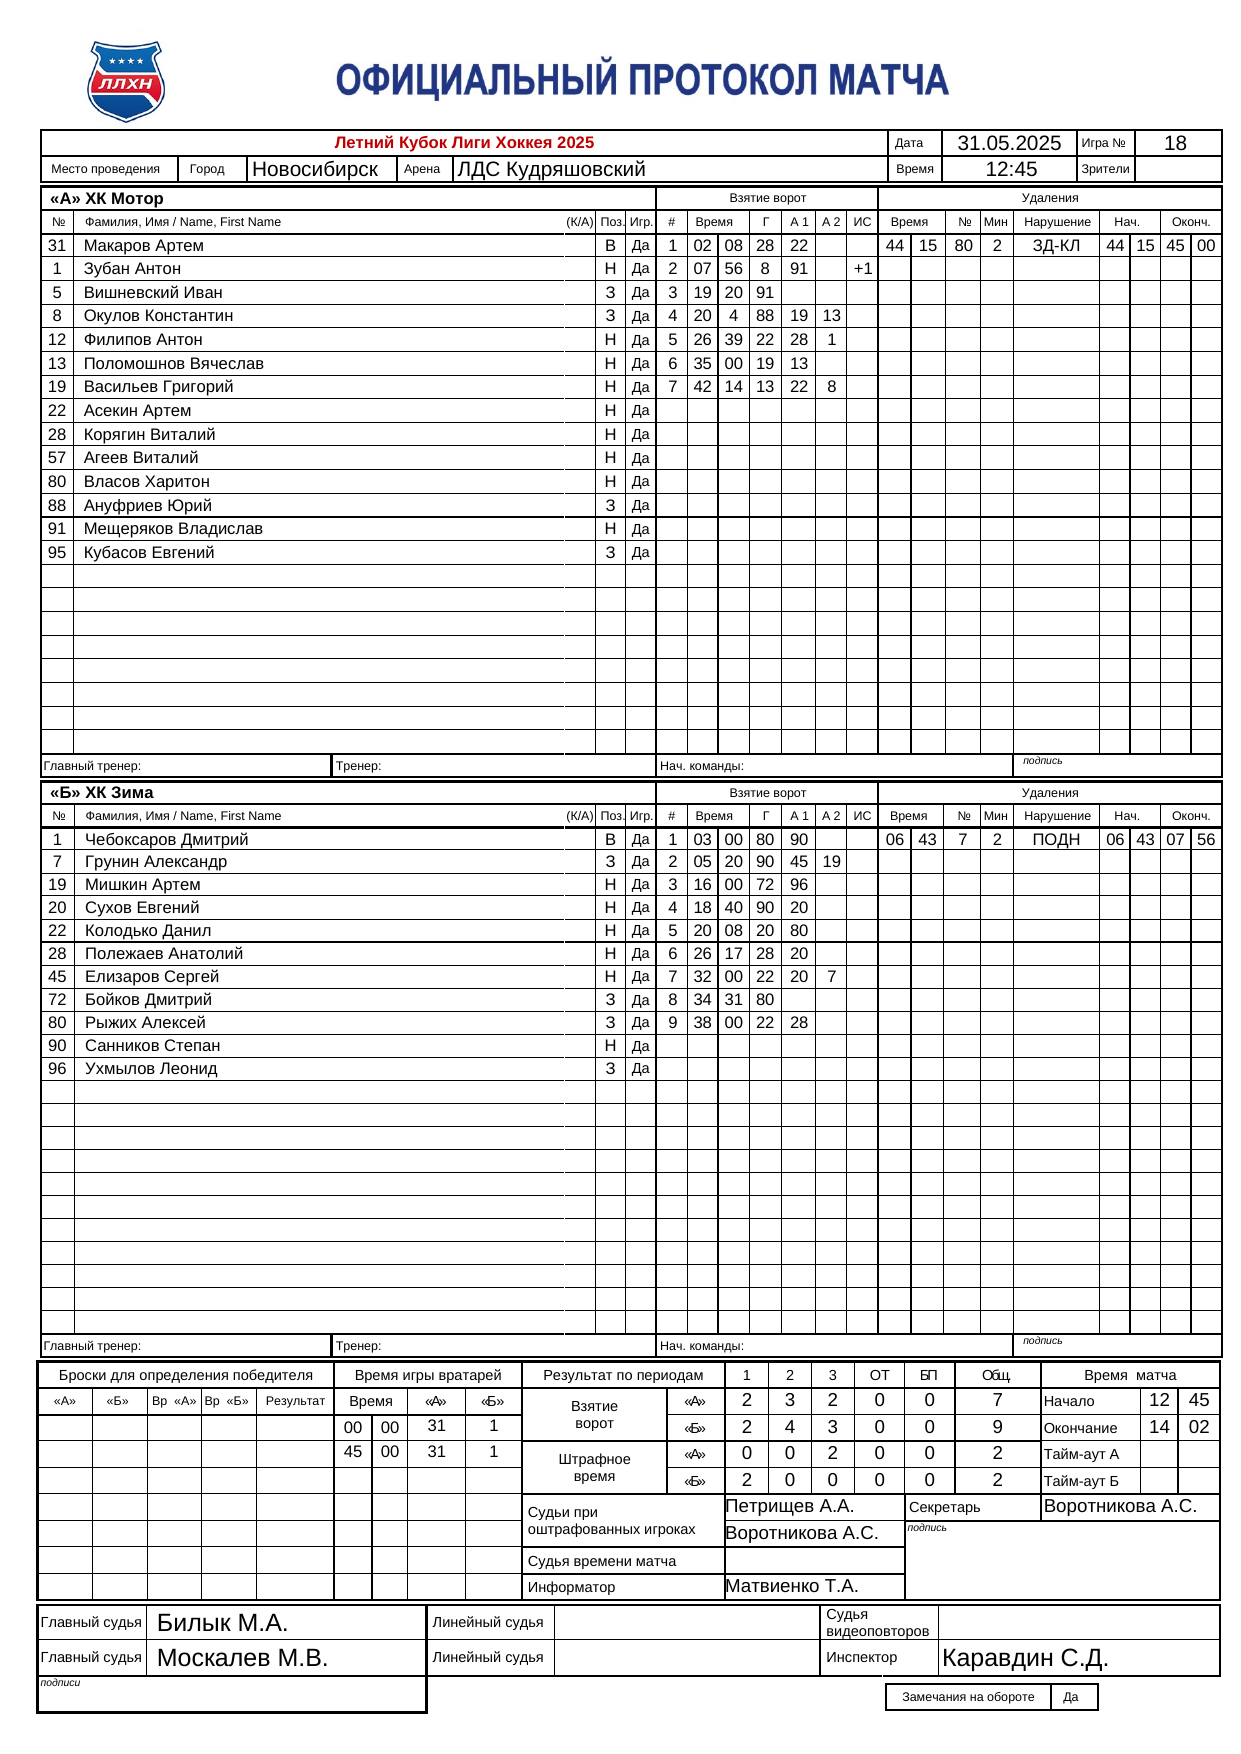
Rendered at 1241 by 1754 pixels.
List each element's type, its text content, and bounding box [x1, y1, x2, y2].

table_cell Главный тренер: [42, 755, 330, 776]
table_cell № [946, 211, 980, 233]
table_cell [688, 518, 717, 540]
table_cell [719, 1035, 749, 1057]
table_cell 0 [855, 1442, 904, 1467]
table_cell [782, 730, 815, 753]
table_cell [565, 1150, 595, 1172]
table_cell [912, 305, 945, 327]
table_cell [1161, 257, 1190, 280]
table_cell [565, 1035, 595, 1057]
table_cell [912, 588, 945, 611]
table_cell [1161, 612, 1190, 634]
table_cell [1179, 1468, 1219, 1493]
table_cell [1161, 707, 1190, 729]
table_cell [719, 446, 749, 469]
table_cell [626, 1265, 655, 1287]
table_cell Да [626, 494, 655, 516]
table_cell Полежаев Анатолий [75, 943, 564, 964]
table_cell [946, 376, 980, 398]
table_cell [466, 1521, 521, 1546]
table_cell [565, 989, 595, 1011]
table_cell [912, 1058, 943, 1079]
table_cell 2 [956, 1468, 1040, 1493]
table_cell 05 [688, 850, 717, 872]
table_cell 22 [42, 399, 73, 422]
table_cell [946, 541, 980, 564]
table_cell [719, 1311, 749, 1333]
table_cell Да [626, 399, 655, 422]
table_cell [879, 1219, 910, 1241]
table_cell Колодько Данил [75, 920, 564, 941]
table_cell [596, 1173, 625, 1195]
table_cell [1014, 281, 1099, 303]
table_cell [912, 683, 945, 706]
table_cell [946, 707, 980, 729]
table_cell [148, 1494, 201, 1520]
table_cell [74, 588, 564, 611]
table_cell [42, 1242, 74, 1264]
table_cell [1131, 257, 1160, 280]
table_cell [1192, 541, 1221, 564]
table_cell [750, 1311, 781, 1333]
table_cell [657, 1196, 687, 1218]
table_cell [257, 1468, 333, 1493]
table_cell [565, 636, 595, 658]
table_cell «Б» [668, 1415, 724, 1440]
table_cell Г [750, 211, 781, 233]
table_cell [883, 1677, 1220, 1681]
table_cell [981, 989, 1013, 1011]
table_cell Москалев М.В. [147, 1640, 425, 1675]
table_cell [816, 470, 846, 493]
table_cell [626, 1081, 655, 1103]
table_cell ИС [847, 805, 877, 826]
table_cell [565, 541, 595, 564]
table_cell [657, 730, 687, 753]
table_cell [626, 1219, 655, 1241]
table_cell Тайм-аут А [1042, 1441, 1140, 1467]
table_cell [1100, 1012, 1129, 1033]
table_cell 00 [719, 966, 749, 987]
table_cell [688, 1173, 717, 1195]
table_cell [1192, 730, 1221, 753]
table_cell [1192, 707, 1221, 729]
table_cell Корягин Виталий [74, 423, 564, 445]
table_cell [981, 1081, 1013, 1103]
table_cell Да [626, 352, 655, 374]
table_cell [912, 1104, 943, 1126]
table_cell [879, 494, 910, 516]
table_cell [596, 1196, 625, 1218]
table_cell [944, 1173, 980, 1195]
table_cell [596, 1150, 625, 1172]
table_cell [1131, 399, 1160, 422]
table_cell [373, 1574, 407, 1599]
table_cell [1161, 683, 1190, 706]
table_cell [1192, 1127, 1221, 1149]
table_header «Б» ХК Зима [42, 783, 655, 803]
table_cell [912, 1173, 943, 1195]
table_cell [39, 1416, 92, 1440]
table_cell Н [596, 896, 625, 918]
table_cell [42, 636, 73, 658]
table_cell [1014, 518, 1099, 540]
table_cell [1100, 494, 1129, 516]
table_cell [1192, 1058, 1221, 1079]
table_cell 02 [1179, 1415, 1219, 1440]
table_cell [912, 446, 945, 469]
table_cell [1014, 305, 1099, 327]
table_cell 0 [905, 1415, 954, 1440]
table_cell [688, 1035, 717, 1057]
table_cell [782, 518, 815, 540]
table_cell Макаров Артем [74, 235, 564, 256]
table_cell [148, 1468, 201, 1493]
table_cell [626, 1242, 655, 1264]
table_cell 16 [688, 874, 717, 895]
table_cell [719, 1104, 749, 1126]
table_cell ЗД-КЛ [1014, 235, 1099, 256]
table_cell Зрители [1078, 157, 1134, 181]
table_cell 9 [956, 1415, 1040, 1440]
table_cell [782, 446, 815, 469]
table_cell [148, 1574, 201, 1599]
table_cell [912, 494, 945, 516]
table_cell 31 [408, 1416, 465, 1440]
table_cell [596, 1104, 625, 1126]
table_cell [596, 659, 625, 682]
table_cell Нач. [1100, 211, 1160, 233]
table_cell [1014, 1104, 1099, 1126]
table_cell [1100, 565, 1129, 587]
table_cell [1192, 943, 1221, 964]
table_cell [847, 494, 877, 516]
table_cell [1131, 989, 1160, 1011]
table_cell [1192, 423, 1221, 445]
table_cell [1192, 1012, 1221, 1033]
table_cell [912, 1219, 943, 1241]
table_cell «А» [408, 1389, 465, 1413]
table_cell 96 [782, 874, 815, 895]
table_cell Н [596, 376, 625, 398]
table_cell [202, 1494, 256, 1520]
table_cell [981, 659, 1013, 682]
table_cell [750, 1058, 781, 1079]
table_cell [1131, 1173, 1160, 1195]
table_cell [944, 1058, 980, 1079]
table_cell 72 [42, 989, 74, 1011]
table_cell 28 [750, 943, 781, 964]
table_cell Матвиенко Т.А. [726, 1575, 904, 1599]
table_cell [1100, 470, 1129, 493]
table_cell 20 [782, 943, 815, 964]
table_cell 2 [981, 235, 1013, 256]
table_cell [1192, 470, 1221, 493]
table_cell Начало [1042, 1389, 1140, 1413]
table_cell Н [596, 470, 625, 493]
table_cell [946, 683, 980, 706]
table_cell [1192, 518, 1221, 540]
table_cell [912, 1012, 943, 1033]
table_cell [688, 423, 717, 445]
table_cell [981, 1150, 1013, 1172]
table_cell 2 [657, 257, 687, 280]
table_cell [719, 494, 749, 516]
table_cell З [596, 281, 625, 303]
table_cell 2 [812, 1389, 854, 1413]
table_cell [879, 399, 910, 422]
table_cell Время [688, 211, 749, 233]
table_cell [981, 874, 1013, 895]
table_cell [847, 1265, 877, 1287]
table_cell 14 [719, 376, 749, 398]
table_cell [688, 1081, 717, 1103]
table_cell Санников Степан [75, 1035, 564, 1057]
table_cell [1136, 157, 1221, 181]
table_cell [1100, 1104, 1129, 1126]
table_cell [1161, 423, 1190, 445]
table_cell [1014, 920, 1099, 941]
table_cell З [596, 494, 625, 516]
table_cell [981, 730, 1013, 753]
table_cell [816, 281, 846, 303]
table_cell [816, 730, 846, 753]
table_cell [946, 518, 980, 540]
table_cell [657, 541, 687, 564]
table_cell [944, 1081, 980, 1103]
table_cell Зубан Антон [74, 257, 564, 280]
table_cell [657, 1219, 687, 1241]
table_cell В [596, 235, 625, 256]
table_cell 13 [750, 376, 781, 398]
table_cell [1100, 874, 1129, 895]
table_cell [981, 1058, 1013, 1079]
table_cell 39 [719, 328, 749, 351]
table_cell 06 [1100, 829, 1129, 849]
table_cell «А» [668, 1389, 724, 1413]
table_cell Да [626, 1058, 655, 1079]
table_cell [782, 1173, 815, 1195]
table_cell 90 [750, 896, 781, 918]
table_cell 28 [750, 235, 781, 256]
table_cell [879, 683, 910, 706]
table_cell [565, 1012, 595, 1033]
table_cell 57 [42, 446, 73, 469]
table_cell [726, 1548, 904, 1573]
table_cell [1131, 1035, 1160, 1057]
table_cell [373, 1547, 407, 1573]
table_cell [626, 588, 655, 611]
table_cell [1131, 874, 1160, 895]
table_cell [981, 305, 1013, 327]
table_cell [912, 1035, 943, 1057]
table_cell З [596, 850, 625, 872]
table_cell [565, 423, 595, 445]
table_header «А» ХК Мотор [42, 188, 655, 209]
table_cell Бойков Дмитрий [75, 989, 564, 1011]
table_cell Филипов Антон [74, 328, 564, 351]
table_cell (К/А) [565, 805, 595, 826]
table_cell [782, 565, 815, 587]
table_cell 0 [812, 1468, 854, 1493]
table_cell [981, 612, 1013, 634]
table_cell [719, 1265, 749, 1287]
table_cell Нарушение [1014, 211, 1099, 233]
table_cell [42, 1173, 74, 1195]
table_cell [750, 494, 781, 516]
table_cell [750, 1288, 781, 1310]
table_cell [879, 896, 910, 918]
table_cell 80 [750, 829, 781, 849]
table_cell 00 [335, 1416, 371, 1440]
table_cell 2 [812, 1442, 854, 1467]
table_cell 19 [688, 281, 717, 303]
table_cell [879, 541, 910, 564]
table_cell [1100, 1311, 1129, 1333]
table_cell [657, 659, 687, 682]
table_cell [847, 1196, 877, 1218]
table_cell [39, 1574, 92, 1599]
table_cell [688, 730, 717, 753]
table_cell [816, 494, 846, 516]
table_cell Н [596, 966, 625, 987]
table_cell [1161, 281, 1190, 303]
table_cell [719, 730, 749, 753]
table_cell [816, 829, 846, 849]
table_cell [1161, 1035, 1190, 1057]
table_cell [782, 1150, 815, 1172]
table_cell 22 [750, 966, 781, 987]
table_cell [1161, 1150, 1190, 1172]
table_header Да [1052, 1685, 1097, 1709]
table_cell [688, 494, 717, 516]
table_cell Да [626, 518, 655, 540]
table_cell 00 [373, 1416, 407, 1440]
table_cell [1100, 920, 1129, 941]
table_cell [466, 1468, 521, 1493]
table_cell 0 [726, 1442, 768, 1467]
table_cell «А» [39, 1389, 92, 1413]
table_cell [565, 494, 595, 516]
table_cell [1192, 874, 1221, 895]
table_cell 5 [42, 281, 73, 303]
table_cell Ануфриев Юрий [74, 494, 564, 516]
table_cell [565, 235, 595, 256]
table_cell 13 [816, 305, 846, 327]
table_cell [1192, 850, 1221, 872]
table_cell [1192, 1104, 1221, 1126]
table_cell [565, 1058, 595, 1079]
table_cell [944, 1012, 980, 1033]
table_cell [1161, 966, 1190, 987]
table_cell [750, 399, 781, 422]
table_cell [1161, 659, 1190, 682]
table_cell 3 [657, 874, 687, 895]
table_cell Время [688, 805, 749, 826]
table_cell [719, 1058, 749, 1079]
table_cell [1161, 1173, 1190, 1195]
table_header БП [905, 1363, 954, 1387]
table_cell [946, 565, 980, 587]
table_cell [626, 1127, 655, 1149]
table_cell [688, 1196, 717, 1218]
table_cell [816, 896, 846, 918]
table_cell [1014, 376, 1099, 398]
table_cell 19 [42, 376, 73, 398]
table_cell [879, 305, 910, 327]
table_cell [946, 730, 980, 753]
table_cell Вр «Б» [202, 1389, 256, 1413]
table_cell [1131, 376, 1160, 398]
table_cell [565, 1265, 595, 1287]
table_cell [93, 1494, 147, 1520]
table_cell Линейный судья [428, 1640, 554, 1675]
table_cell [657, 1058, 687, 1079]
table_cell [42, 588, 73, 611]
table_cell [782, 541, 815, 564]
table_cell [750, 1127, 781, 1149]
table_cell [816, 423, 846, 445]
table_cell [782, 1035, 815, 1057]
table_cell [879, 966, 910, 987]
table_cell [257, 1547, 333, 1573]
table_cell [879, 989, 910, 1011]
table_cell [1100, 328, 1129, 351]
table_cell [847, 376, 877, 398]
table_cell [1100, 588, 1129, 611]
table_cell 80 [42, 470, 73, 493]
table_cell [1192, 494, 1221, 516]
table_cell [981, 1219, 1013, 1241]
table_cell [1100, 423, 1129, 445]
table_cell Линейный судья [428, 1606, 554, 1639]
table_cell [750, 612, 781, 634]
table_cell [847, 989, 877, 1011]
table_cell [93, 1547, 147, 1573]
table_cell Главный судья [39, 1640, 146, 1675]
table_cell [1161, 943, 1190, 964]
table_cell 4 [769, 1415, 811, 1440]
table_cell 6 [657, 352, 687, 374]
table_cell [1100, 896, 1129, 918]
table_cell Оконч. [1161, 211, 1221, 233]
table_cell 07 [688, 257, 717, 280]
table_cell [1014, 470, 1099, 493]
table_cell [1131, 1265, 1160, 1287]
table_cell [408, 1574, 465, 1599]
table_cell «Б» [93, 1389, 147, 1413]
table_cell 3 [769, 1389, 811, 1413]
table_cell [946, 281, 980, 303]
table_cell [782, 423, 815, 445]
table_cell Н [596, 257, 625, 280]
table_cell [847, 305, 877, 327]
table_cell Да [626, 328, 655, 351]
table_cell [816, 588, 846, 611]
table_cell [1014, 1173, 1099, 1195]
table_cell [1100, 1127, 1129, 1149]
table_cell [428, 1677, 882, 1711]
table_cell [565, 850, 595, 872]
table_cell [879, 1173, 910, 1195]
table_cell [816, 565, 846, 587]
table_cell [657, 1265, 687, 1287]
table_cell [688, 1265, 717, 1287]
table_cell [912, 470, 945, 493]
table_cell [74, 707, 564, 729]
table_cell 22 [750, 328, 781, 351]
table_cell [912, 1150, 943, 1172]
table_cell [1014, 1219, 1099, 1241]
table_cell [1014, 328, 1099, 351]
table_cell [981, 943, 1013, 964]
table_header 31.05.2025 [943, 131, 1076, 155]
table_cell [1131, 850, 1160, 872]
table_cell Тренер: [333, 755, 655, 776]
table_cell [565, 518, 595, 540]
table_cell 7 [42, 850, 74, 872]
table_cell [42, 1288, 74, 1310]
table_header ОТ [855, 1363, 904, 1387]
table_cell [657, 588, 687, 611]
table_cell Оконч. [1161, 805, 1221, 826]
table_cell Да [626, 989, 655, 1011]
table_cell [981, 1173, 1013, 1195]
table_cell [719, 399, 749, 422]
table_cell [879, 707, 910, 729]
table_cell [1014, 943, 1099, 964]
table_cell [1100, 683, 1129, 706]
table_cell 72 [750, 874, 781, 895]
table_cell 7 [657, 376, 687, 398]
table_cell [816, 1081, 846, 1103]
table_cell [750, 470, 781, 493]
table_cell [816, 399, 846, 422]
table_cell [1161, 328, 1190, 351]
table_cell 8 [657, 989, 687, 1011]
table_header 3 [812, 1363, 854, 1387]
table_cell 5 [657, 328, 687, 351]
table_cell [847, 683, 877, 706]
table_cell [1014, 399, 1099, 422]
table_cell [1192, 896, 1221, 918]
table_cell З [596, 1058, 625, 1079]
table_cell 22 [750, 1012, 781, 1033]
table_cell 7 [657, 966, 687, 987]
table_cell [1161, 518, 1190, 540]
table_cell [1192, 565, 1221, 587]
table_cell [1161, 636, 1190, 658]
table_cell [912, 565, 945, 587]
table_cell [981, 636, 1013, 658]
table_cell [912, 612, 945, 634]
table_cell [782, 1104, 815, 1126]
table_cell Поз. [596, 805, 625, 826]
table_cell [1161, 1265, 1190, 1287]
table_cell 8 [42, 305, 73, 327]
table_cell [75, 1104, 564, 1126]
table_cell [1192, 376, 1221, 398]
table_header Удаления [879, 783, 1221, 803]
table_cell 90 [782, 829, 815, 849]
table_cell [879, 612, 910, 634]
table_header 18 [1136, 131, 1221, 155]
table_cell [688, 1219, 717, 1241]
table_cell [981, 966, 1013, 987]
table_cell [944, 966, 980, 987]
table_cell [74, 565, 564, 587]
table_cell [596, 683, 625, 706]
table_cell [1014, 683, 1099, 706]
table_cell 1 [657, 235, 687, 256]
table_cell [1141, 1468, 1177, 1493]
table_cell 20 [688, 920, 717, 941]
table_cell [816, 659, 846, 682]
table_cell [847, 850, 877, 872]
table_cell Сухов Евгений [75, 896, 564, 918]
table_cell 4 [719, 305, 749, 327]
table_cell [688, 683, 717, 706]
table_cell [750, 541, 781, 564]
table_cell подпись [1014, 755, 1221, 776]
table_cell [1014, 352, 1099, 374]
table_cell [782, 1127, 815, 1149]
table_cell 28 [782, 328, 815, 351]
table_cell [565, 683, 595, 706]
table_cell [816, 1127, 846, 1149]
table_cell [657, 1081, 687, 1103]
table_cell Тайм-аут Б [1042, 1468, 1140, 1493]
table_cell [912, 1242, 943, 1264]
table_cell [912, 920, 943, 941]
table_cell [912, 423, 945, 445]
table_cell [750, 636, 781, 658]
table_cell [1100, 1288, 1129, 1310]
table_cell № [944, 805, 980, 826]
table_cell [816, 1288, 846, 1310]
table_cell [565, 446, 595, 469]
table_cell [596, 1311, 625, 1333]
table_cell [565, 257, 595, 280]
table_cell 40 [719, 896, 749, 918]
table_cell [39, 1494, 92, 1520]
table_cell [719, 1242, 749, 1264]
table_cell 31 [719, 989, 749, 1011]
table_cell [1100, 257, 1129, 280]
table_cell [1192, 1081, 1221, 1103]
table_cell [1161, 494, 1190, 516]
table_cell [816, 1196, 846, 1218]
table_cell [879, 565, 910, 587]
table_cell [719, 1196, 749, 1218]
table_header Взятие ворот [657, 188, 877, 209]
table_cell [816, 541, 846, 564]
table_cell [1100, 1219, 1129, 1241]
table_cell Фамилия, Имя / Name, First Name [74, 211, 565, 233]
table_cell Петрищев А.А. [726, 1495, 904, 1520]
table_cell [946, 399, 980, 422]
table_cell [879, 281, 910, 303]
table_cell 32 [688, 966, 717, 987]
table_cell Тренер: [333, 1335, 655, 1356]
table_cell Да [626, 850, 655, 872]
table_cell [816, 257, 846, 280]
table_cell 20 [782, 966, 815, 987]
table_cell [847, 565, 877, 587]
table_cell [75, 1288, 564, 1310]
table_cell [1100, 1242, 1129, 1264]
table_cell Каравдин С.Д. [939, 1640, 1219, 1675]
table_cell [1131, 1311, 1160, 1333]
table_cell [816, 1242, 846, 1264]
table_cell Асекин Артем [74, 399, 564, 422]
table_cell [75, 1242, 564, 1264]
table_cell Вр «А» [148, 1389, 201, 1413]
table_cell Да [626, 376, 655, 398]
table_cell [847, 659, 877, 682]
table_cell Время [879, 211, 945, 233]
table_cell [657, 707, 687, 729]
table_cell 1 [466, 1416, 521, 1440]
table_cell [1100, 352, 1129, 374]
table_cell 12 [42, 328, 73, 351]
table_cell [93, 1521, 147, 1546]
table_cell [981, 1127, 1013, 1149]
table_cell 06 [879, 829, 910, 849]
table_cell [981, 896, 1013, 918]
table_cell [719, 470, 749, 493]
table_cell [42, 1127, 74, 1149]
table_cell [626, 1196, 655, 1218]
table_cell [657, 423, 687, 445]
table_cell [750, 1081, 781, 1103]
table_cell [981, 470, 1013, 493]
table_cell [946, 352, 980, 374]
table_cell [750, 1035, 781, 1057]
table_cell Да [626, 1012, 655, 1033]
table_cell Судья видеоповторов [821, 1606, 938, 1639]
table_cell [42, 1265, 74, 1287]
table_cell [688, 565, 717, 587]
table_cell [1014, 565, 1099, 587]
table_cell Окончание [1042, 1415, 1140, 1440]
table_cell 22 [782, 376, 815, 398]
table_cell [816, 874, 846, 895]
table_cell [657, 1035, 687, 1057]
table_cell [1131, 920, 1160, 941]
table_cell [1131, 730, 1160, 753]
table_cell [1014, 850, 1099, 872]
table_cell [74, 612, 564, 634]
table_cell [42, 1104, 74, 1126]
table_cell [1192, 659, 1221, 682]
table_cell [75, 1219, 564, 1241]
table_cell [688, 1058, 717, 1079]
table_cell [1131, 423, 1160, 445]
table_cell 9 [657, 1012, 687, 1033]
table_cell 00 [719, 352, 749, 374]
table_cell [879, 1035, 910, 1057]
table_cell [565, 1288, 595, 1310]
table_cell [1014, 257, 1099, 280]
table_cell [912, 257, 945, 280]
table_cell [1192, 1173, 1221, 1195]
table_cell [626, 659, 655, 682]
table_cell [847, 518, 877, 540]
table_cell [1192, 920, 1221, 941]
table_cell [944, 1265, 980, 1287]
table_cell [1192, 399, 1221, 422]
table_cell [555, 1640, 819, 1675]
table_cell [946, 612, 980, 634]
table_cell [74, 730, 564, 753]
table_cell [39, 1468, 92, 1493]
table_cell 2 [981, 829, 1013, 849]
table_cell 31 [408, 1441, 465, 1467]
table_cell [946, 470, 980, 493]
table_cell 00 [373, 1441, 407, 1467]
table_cell Место проведения [42, 157, 177, 181]
table_cell [719, 1288, 749, 1310]
table_cell 20 [42, 896, 74, 918]
table_cell [912, 328, 945, 351]
table_cell Нач. команды: [657, 1335, 1012, 1356]
table_cell [202, 1468, 256, 1493]
table_cell Время [879, 805, 943, 826]
table_cell [657, 446, 687, 469]
table_cell [1100, 446, 1129, 469]
table_cell Фамилия, Имя / Name, First Name [75, 805, 565, 826]
table_cell [1100, 989, 1129, 1011]
table_cell [1192, 1265, 1221, 1287]
table_cell [847, 1035, 877, 1057]
table_cell [1100, 1196, 1129, 1218]
table_cell З [596, 1012, 625, 1033]
table_cell [565, 1173, 595, 1195]
table_cell [1100, 281, 1129, 303]
table_cell [946, 328, 980, 351]
table_cell 26 [688, 943, 717, 964]
table_cell [626, 565, 655, 587]
table_cell [626, 1288, 655, 1310]
table_cell [1131, 966, 1160, 987]
table_cell [565, 659, 595, 682]
table_cell [944, 1196, 980, 1218]
table_cell Поломошнов Вячеслав [74, 352, 564, 374]
table_cell [847, 1150, 877, 1172]
table_cell [75, 1173, 564, 1195]
table_cell [257, 1521, 333, 1546]
table_cell 19 [816, 850, 846, 872]
table_cell [847, 352, 877, 374]
table_cell 08 [719, 235, 749, 256]
table_cell 20 [719, 850, 749, 872]
table_cell [847, 1311, 877, 1333]
table_cell [1161, 1311, 1190, 1333]
table_cell 20 [719, 281, 749, 303]
table_header Общ. [956, 1363, 1040, 1387]
table_cell [75, 1127, 564, 1149]
table_cell [879, 1196, 910, 1218]
table_cell [847, 1104, 877, 1126]
table_cell 45 [1161, 235, 1190, 256]
table_cell [42, 1219, 74, 1241]
table_cell [1179, 1441, 1219, 1467]
table_cell [782, 1311, 815, 1333]
table_cell [42, 1150, 74, 1172]
table_cell [1161, 352, 1190, 374]
table_cell [1131, 494, 1160, 516]
table_cell [1192, 588, 1221, 611]
table_cell [912, 1196, 943, 1218]
table_cell [596, 636, 625, 658]
table_cell В [596, 829, 625, 849]
table_cell 3 [812, 1415, 854, 1440]
table_cell [944, 896, 980, 918]
table_cell Арена [398, 157, 452, 181]
table_cell [816, 1219, 846, 1241]
table_cell 45 [1179, 1389, 1219, 1413]
table_cell «Б » [466, 1389, 521, 1413]
table_cell Время [889, 157, 941, 181]
table_cell [981, 376, 1013, 398]
table_cell [912, 1081, 943, 1103]
table_cell Мин [981, 211, 1013, 233]
table_cell [816, 707, 846, 729]
table_cell Воротникова А.С. [1042, 1495, 1219, 1520]
table_cell [782, 683, 815, 706]
table_cell [1014, 1035, 1099, 1057]
table_cell [1014, 1311, 1099, 1333]
table_cell [408, 1547, 465, 1573]
table_cell [1161, 874, 1190, 895]
table_cell Да [626, 966, 655, 987]
table_cell 0 [905, 1468, 954, 1493]
table_cell [1131, 612, 1160, 634]
table_cell [626, 730, 655, 753]
table_cell [879, 659, 910, 682]
table_cell [847, 1288, 877, 1310]
table_cell [1100, 305, 1129, 327]
table_cell [750, 423, 781, 445]
table_cell 1 [816, 328, 846, 351]
table_cell [1161, 1081, 1190, 1103]
table_cell [1131, 1288, 1160, 1310]
table_cell [75, 1196, 564, 1218]
table_cell [847, 470, 877, 493]
table_header Замечания на обороте [887, 1685, 1050, 1709]
table_cell Н [596, 352, 625, 374]
table_cell [657, 399, 687, 422]
table_cell [626, 636, 655, 658]
table_cell [626, 1104, 655, 1126]
table_cell Судья времени матча [523, 1548, 724, 1573]
table_cell [847, 1242, 877, 1264]
table_cell [750, 1265, 781, 1287]
table_cell 80 [946, 235, 980, 256]
table_cell Кубасов Евгений [74, 541, 564, 564]
table_cell Ухмылов Леонид [75, 1058, 564, 1079]
table_cell [75, 1081, 564, 1103]
table_cell подпись [1014, 1335, 1221, 1356]
table_cell [981, 920, 1013, 941]
table_cell Поз. [596, 211, 625, 233]
table_cell [981, 423, 1013, 445]
table_cell [981, 707, 1013, 729]
table_cell [1192, 281, 1221, 303]
table_cell [1192, 1150, 1221, 1172]
table_cell Да [626, 896, 655, 918]
table_cell [148, 1416, 201, 1440]
table_cell 44 [879, 235, 910, 256]
table_cell [1161, 920, 1190, 941]
table_cell [1014, 541, 1099, 564]
table_cell [42, 707, 73, 729]
table_cell [1100, 1173, 1129, 1195]
table_cell [981, 399, 1013, 422]
table_cell [565, 305, 595, 327]
table_cell [688, 399, 717, 422]
table_cell [981, 1311, 1013, 1333]
table_cell [719, 565, 749, 587]
table_cell [1161, 896, 1190, 918]
table_cell 42 [688, 376, 717, 398]
table_cell 12:45 [943, 157, 1076, 181]
table_cell 88 [750, 305, 781, 327]
table_cell [1100, 399, 1129, 422]
table_cell [1100, 636, 1129, 658]
table_cell 22 [42, 920, 74, 941]
table_cell [93, 1468, 147, 1493]
table_cell [912, 1311, 943, 1333]
table_cell [565, 352, 595, 374]
table_cell [946, 659, 980, 682]
table_cell [408, 1521, 465, 1546]
table_cell [1014, 1127, 1099, 1149]
table_cell [335, 1494, 371, 1520]
table_cell А 2 [816, 805, 846, 826]
table_cell [719, 541, 749, 564]
table_cell 38 [688, 1012, 717, 1033]
table_cell 0 [855, 1415, 904, 1440]
table_cell [596, 1127, 625, 1149]
table_cell [944, 1127, 980, 1149]
table_cell [688, 446, 717, 469]
table_cell [657, 1311, 687, 1333]
table_cell Мин [981, 805, 1013, 826]
table_cell [816, 352, 846, 374]
table_cell 15 [912, 235, 945, 256]
table_cell [946, 305, 980, 327]
table_cell подпись [906, 1522, 1219, 1599]
table_cell [202, 1547, 256, 1573]
table_cell [565, 896, 595, 918]
table_cell Взятие ворот [523, 1389, 666, 1440]
table_cell [879, 1311, 910, 1333]
table_cell [879, 1012, 910, 1033]
table_cell [1014, 966, 1099, 987]
table_cell [981, 1265, 1013, 1287]
table_cell [42, 730, 73, 753]
table_cell [148, 1521, 201, 1546]
table_cell [719, 518, 749, 540]
table_cell 45 [782, 850, 815, 872]
table_cell [944, 1288, 980, 1310]
table_cell [657, 1288, 687, 1310]
table_cell [408, 1494, 465, 1520]
table_cell [565, 874, 595, 895]
table_cell [782, 612, 815, 634]
table_cell [596, 1219, 625, 1241]
table_cell [816, 943, 846, 964]
table_header Время матча [1042, 1363, 1219, 1387]
table_cell [1131, 470, 1160, 493]
table_cell [565, 943, 595, 964]
table_cell [981, 328, 1013, 351]
table_cell [816, 235, 846, 256]
table_cell [816, 1150, 846, 1172]
table_cell [1161, 1242, 1190, 1264]
table_cell (К/А) [565, 211, 595, 233]
table_cell [1014, 1288, 1099, 1310]
table_cell [75, 1311, 564, 1333]
table_cell [657, 1127, 687, 1149]
table_cell [565, 730, 595, 753]
table_cell +1 [847, 257, 877, 280]
table_cell Н [596, 920, 625, 941]
table_cell [946, 494, 980, 516]
table_cell [1192, 257, 1221, 280]
table_cell [1131, 1219, 1160, 1241]
table_cell [816, 1035, 846, 1057]
table_cell [912, 966, 943, 987]
table_cell Мишкин Артем [75, 874, 564, 895]
table_cell [657, 518, 687, 540]
table_cell [847, 588, 877, 611]
table_cell [981, 588, 1013, 611]
table_cell [1161, 1127, 1190, 1149]
table_cell [879, 920, 910, 941]
table_cell Главный тренер: [42, 1335, 330, 1356]
table_cell [335, 1547, 371, 1573]
table_cell Да [626, 829, 655, 849]
table_cell 31 [42, 235, 73, 256]
table_cell 4 [657, 305, 687, 327]
table_cell [879, 850, 910, 872]
table_cell ПОДН [1014, 829, 1099, 849]
table_cell [657, 470, 687, 493]
table_cell 7 [944, 829, 980, 849]
table_cell З [596, 541, 625, 564]
table_cell [42, 612, 73, 634]
table_cell Результат [257, 1389, 333, 1413]
table_cell [1014, 1081, 1099, 1103]
table_cell [1014, 446, 1099, 469]
table_cell 0 [855, 1468, 904, 1493]
table_cell [1014, 874, 1099, 895]
table_cell [1192, 1035, 1221, 1057]
table_cell [912, 1265, 943, 1287]
table_cell [750, 1173, 781, 1195]
table_cell Новосибирск [248, 157, 396, 181]
table_cell [565, 281, 595, 303]
table_cell [1192, 1288, 1221, 1310]
table_cell 20 [782, 896, 815, 918]
table_cell [657, 494, 687, 516]
table_cell [946, 588, 980, 611]
table_cell «Б» [668, 1468, 724, 1493]
table_cell [847, 423, 877, 445]
table_cell [688, 470, 717, 493]
table_cell [1100, 1265, 1129, 1287]
table_cell Н [596, 1035, 625, 1057]
table_cell [1100, 1035, 1129, 1057]
table_cell [944, 989, 980, 1011]
table_cell [847, 1058, 877, 1079]
table_cell [688, 612, 717, 634]
table_cell [335, 1574, 371, 1599]
table_cell 0 [905, 1389, 954, 1413]
table_cell Н [596, 874, 625, 895]
table_cell 45 [335, 1441, 371, 1467]
table_cell [1100, 612, 1129, 634]
table_cell Информатор [523, 1575, 724, 1599]
table_cell [981, 850, 1013, 872]
table_cell Да [626, 470, 655, 493]
table_cell [335, 1468, 371, 1493]
table_cell [879, 636, 910, 658]
table_cell [879, 352, 910, 374]
table_cell 19 [42, 874, 74, 895]
table_header Удаления [879, 188, 1221, 209]
table_cell «А» [668, 1442, 724, 1467]
table_cell [816, 1173, 846, 1195]
table_cell [1131, 896, 1160, 918]
table_cell [657, 636, 687, 658]
table_cell [1100, 659, 1129, 682]
table_cell [782, 494, 815, 516]
table_cell # [657, 805, 687, 826]
table_cell [981, 1288, 1013, 1310]
table_cell [750, 1196, 781, 1218]
table_cell [719, 423, 749, 445]
table_cell Окулов Константин [74, 305, 564, 327]
table_cell Да [626, 1035, 655, 1057]
table_cell Да [626, 257, 655, 280]
table_cell 3 [657, 281, 687, 303]
table_cell [1099, 1682, 1220, 1711]
table_cell [565, 376, 595, 398]
table_cell Н [596, 446, 625, 469]
table_cell [596, 1081, 625, 1103]
table_cell [1014, 612, 1099, 634]
table_cell [981, 683, 1013, 706]
table_cell 7 [816, 966, 846, 987]
table_cell [782, 659, 815, 682]
table_cell 1 [42, 829, 74, 849]
table_cell [719, 659, 749, 682]
table_cell [596, 612, 625, 634]
table_cell [816, 1104, 846, 1126]
table_cell [1131, 541, 1160, 564]
table_cell [39, 1547, 92, 1573]
table_cell [912, 1288, 943, 1310]
table_cell Н [596, 943, 625, 964]
table_cell [75, 1265, 564, 1287]
table_cell [688, 636, 717, 658]
table_cell [879, 1288, 910, 1310]
table_cell 18 [688, 896, 717, 918]
table_cell Васильев Григорий [74, 376, 564, 398]
table_cell [565, 565, 595, 587]
table_cell [555, 1606, 819, 1639]
table_cell [946, 257, 980, 280]
table_header Летний Кубок Лиги Хоккея 2025 [42, 131, 887, 155]
table_cell [719, 1127, 749, 1149]
table_cell [946, 636, 980, 658]
table_cell [719, 1150, 749, 1172]
table_cell 5 [657, 920, 687, 941]
table_cell [565, 399, 595, 422]
table_cell ЛДС Кудряшовский [454, 157, 887, 181]
table_cell 91 [42, 518, 73, 540]
table_cell [912, 376, 945, 398]
table_cell 8 [816, 376, 846, 398]
table_cell [847, 920, 877, 941]
table_cell Н [596, 518, 625, 540]
picture [5, 28, 1179, 129]
table_cell [565, 707, 595, 729]
table_cell [1161, 1012, 1190, 1033]
table_cell [912, 659, 945, 682]
table_cell [847, 896, 877, 918]
table_cell [719, 612, 749, 634]
table_cell 43 [1131, 829, 1160, 849]
table_cell [981, 565, 1013, 587]
table_cell 6 [657, 943, 687, 964]
table_cell [1014, 896, 1099, 918]
table_cell [1131, 1058, 1160, 1079]
table_cell [1131, 328, 1160, 351]
table_cell [565, 1311, 595, 1333]
table_cell [944, 1311, 980, 1333]
table_cell [596, 730, 625, 753]
table_cell [1161, 1288, 1190, 1310]
table_cell [782, 1196, 815, 1218]
table_cell [782, 588, 815, 611]
table_cell [688, 1288, 717, 1310]
table_cell [944, 1219, 980, 1241]
table_cell [626, 707, 655, 729]
table_cell [816, 683, 846, 706]
table_cell 95 [42, 541, 73, 564]
table_cell [596, 565, 625, 587]
table_cell [688, 659, 717, 682]
table_cell [257, 1441, 333, 1467]
table_cell [1100, 966, 1129, 987]
table_cell [1192, 636, 1221, 658]
table_cell 22 [782, 235, 815, 256]
table_cell [782, 1288, 815, 1310]
table_cell [912, 989, 943, 1011]
table_cell [847, 730, 877, 753]
table_cell [596, 1265, 625, 1287]
table_cell [657, 1242, 687, 1264]
table_cell [879, 376, 910, 398]
table_cell [981, 1035, 1013, 1057]
table_cell [1014, 1058, 1099, 1079]
table_cell [74, 683, 564, 706]
table_cell 8 [750, 257, 781, 280]
table_cell [688, 541, 717, 564]
table_cell Нарушение [1014, 805, 1099, 826]
table_cell [847, 1219, 877, 1241]
table_cell [847, 829, 877, 849]
table_cell [750, 518, 781, 540]
table_cell Да [626, 281, 655, 303]
table_cell [565, 328, 595, 351]
table_cell [596, 1242, 625, 1264]
table_cell [981, 1196, 1013, 1218]
table_cell [202, 1521, 256, 1546]
table_cell [719, 636, 749, 658]
table_cell [1161, 1219, 1190, 1241]
table_cell [782, 1081, 815, 1103]
table_cell 2 [657, 850, 687, 872]
table_cell Мещеряков Владислав [74, 518, 564, 540]
table_cell 80 [782, 920, 815, 941]
table_cell [981, 446, 1013, 469]
table_cell [42, 659, 73, 682]
table_cell [879, 328, 910, 351]
table_cell Да [626, 235, 655, 256]
table_cell [847, 707, 877, 729]
table_cell 2 [726, 1389, 768, 1413]
table_cell [816, 1265, 846, 1287]
table_cell Город [179, 157, 246, 181]
table_cell Да [626, 943, 655, 964]
table_cell [1192, 352, 1221, 374]
table_cell Власов Харитон [74, 470, 564, 493]
table_cell [688, 1150, 717, 1172]
table_cell [1131, 588, 1160, 611]
table_cell [565, 612, 595, 634]
table_cell [816, 1012, 846, 1033]
table_cell [373, 1494, 407, 1520]
table_header Дата [889, 131, 941, 155]
table_cell [946, 423, 980, 445]
table_cell 12 [1141, 1389, 1177, 1413]
table_cell [879, 446, 910, 469]
table_cell Инспектор [821, 1640, 938, 1675]
table_cell [148, 1547, 201, 1573]
table_cell Игр. [626, 211, 655, 233]
table_cell [847, 1127, 877, 1149]
table_cell [1131, 1104, 1160, 1126]
table_cell [74, 659, 564, 682]
table_cell Да [626, 305, 655, 327]
table_cell [657, 612, 687, 634]
table_cell [981, 1242, 1013, 1264]
table_cell [1131, 1127, 1160, 1149]
table_cell [879, 1242, 910, 1264]
table_cell Игр. [626, 805, 655, 826]
table_cell [939, 1606, 1219, 1639]
table_cell [466, 1574, 521, 1599]
table_cell 35 [688, 352, 717, 374]
table_cell [1100, 541, 1129, 564]
table_cell [719, 683, 749, 706]
table_cell [1131, 1242, 1160, 1264]
table_cell [847, 943, 877, 964]
table_cell [879, 518, 910, 540]
table_cell [912, 541, 945, 564]
table_cell 88 [42, 494, 73, 516]
table_cell [1192, 683, 1221, 706]
table_cell [782, 281, 815, 303]
table_cell [816, 636, 846, 658]
table_cell [93, 1416, 147, 1440]
table_cell [981, 281, 1013, 303]
table_cell 0 [905, 1442, 954, 1467]
table_cell [912, 730, 945, 753]
table_cell Вишневский Иван [74, 281, 564, 303]
table_cell [981, 1104, 1013, 1126]
table_cell [750, 659, 781, 682]
table_cell [39, 1521, 92, 1546]
table_cell [565, 1127, 595, 1149]
table_cell [946, 446, 980, 469]
table_cell [596, 1288, 625, 1310]
table_cell [1131, 1081, 1160, 1103]
table_header 2 [769, 1363, 811, 1387]
table_cell Секретарь [906, 1495, 1040, 1520]
table_cell [981, 494, 1013, 516]
table_cell [912, 352, 945, 374]
table_cell [847, 235, 877, 256]
table_cell З [596, 989, 625, 1011]
table_cell [1100, 518, 1129, 540]
table_header Игра № [1078, 131, 1134, 155]
table_cell 28 [42, 423, 73, 445]
table_cell [626, 1173, 655, 1195]
table_cell [750, 707, 781, 729]
table_cell [981, 518, 1013, 540]
table_cell [816, 518, 846, 540]
table_cell [750, 565, 781, 587]
table_cell Судьи при оштрафованных игроках [523, 1495, 724, 1546]
table_cell [719, 1081, 749, 1103]
table_cell 20 [750, 920, 781, 941]
table_cell 13 [782, 352, 815, 374]
table_cell [565, 1242, 595, 1264]
table_cell [42, 565, 73, 587]
table_cell [565, 588, 595, 611]
table_cell 19 [750, 352, 781, 374]
table_cell [816, 989, 846, 1011]
table_cell 20 [688, 305, 717, 327]
table_cell 0 [855, 1389, 904, 1413]
table_cell подписи [39, 1677, 425, 1711]
table_cell [879, 257, 910, 280]
table_cell № [42, 805, 74, 826]
table_cell [981, 352, 1013, 374]
table_cell 91 [782, 257, 815, 280]
table_cell [74, 636, 564, 658]
table_cell [626, 612, 655, 634]
table_cell [879, 874, 910, 895]
table_cell Воротникова А.С. [726, 1521, 904, 1546]
table_cell Главный судья [39, 1606, 146, 1639]
table_cell [912, 896, 943, 918]
table_cell 80 [42, 1012, 74, 1033]
table_cell 1 [42, 257, 73, 280]
table_cell [565, 1081, 595, 1103]
table_cell [626, 1150, 655, 1172]
table_cell [1100, 707, 1129, 729]
table_cell [750, 730, 781, 753]
table_cell [1131, 1150, 1160, 1172]
table_cell [847, 612, 877, 634]
table_cell [782, 636, 815, 658]
table_cell [944, 920, 980, 941]
table_cell [1131, 446, 1160, 469]
table_cell 03 [688, 829, 717, 849]
table_cell Н [596, 399, 625, 422]
table_cell [1192, 966, 1221, 987]
table_cell [879, 470, 910, 493]
table_cell [202, 1574, 256, 1599]
table_cell ИС [847, 211, 877, 233]
table_cell [1131, 943, 1160, 964]
table_cell [847, 399, 877, 422]
table_cell [782, 1265, 815, 1287]
table_cell [1192, 305, 1221, 327]
table_cell [782, 989, 815, 1011]
table_cell [782, 1058, 815, 1079]
table_cell [39, 1441, 92, 1467]
table_cell [596, 707, 625, 729]
table_cell [750, 446, 781, 469]
table_cell [657, 1104, 687, 1126]
table_cell [1131, 659, 1160, 682]
table_cell [1100, 1081, 1129, 1103]
table_cell 26 [688, 328, 717, 351]
table_cell [466, 1494, 521, 1520]
table_cell [1161, 850, 1190, 872]
table_cell 00 [719, 829, 749, 849]
table_cell [944, 943, 980, 964]
table_cell [466, 1547, 521, 1573]
table_cell [657, 683, 687, 706]
table_cell [750, 588, 781, 611]
table_cell [93, 1441, 147, 1467]
table_header Взятие ворот [657, 783, 877, 803]
table_cell [75, 1150, 564, 1172]
table_cell 44 [1100, 235, 1129, 256]
table_cell 45 [42, 966, 74, 987]
table_cell 08 [719, 920, 749, 941]
table_cell 4 [657, 896, 687, 918]
table_cell [750, 683, 781, 706]
table_cell [879, 1127, 910, 1149]
table_cell [847, 1012, 877, 1033]
table_cell [750, 1242, 781, 1264]
table_cell [879, 1058, 910, 1079]
table_cell [1131, 683, 1160, 706]
table_cell 56 [1192, 829, 1221, 849]
table_cell [782, 707, 815, 729]
table_cell [1141, 1441, 1177, 1467]
table_cell 96 [42, 1058, 74, 1079]
table_cell [912, 850, 943, 872]
table_cell [1014, 1265, 1099, 1287]
table_cell [688, 1242, 717, 1264]
table_cell [565, 1219, 595, 1241]
table_cell Да [626, 874, 655, 895]
table_cell 90 [750, 850, 781, 872]
table_cell [912, 636, 945, 658]
table_cell [912, 707, 945, 729]
table_cell [1014, 989, 1099, 1011]
table_cell А 2 [816, 211, 846, 233]
table_cell [565, 829, 595, 849]
table_cell [1192, 1219, 1221, 1241]
table_cell 1 [657, 829, 687, 849]
table_cell [1131, 565, 1160, 587]
table_cell [879, 423, 910, 445]
table_cell [565, 920, 595, 941]
table_cell [688, 707, 717, 729]
table_cell [335, 1521, 371, 1546]
table_cell [688, 588, 717, 611]
table_header Броски для определения победителя [39, 1363, 333, 1387]
table_cell 2 [956, 1442, 1040, 1467]
table_cell [626, 1311, 655, 1333]
table_cell [847, 281, 877, 303]
table_cell [1161, 730, 1190, 753]
table_cell [1014, 1012, 1099, 1033]
table_cell [879, 1081, 910, 1103]
table_cell [1100, 850, 1129, 872]
table_cell Грунин Александр [75, 850, 564, 872]
table_cell [688, 1311, 717, 1333]
table_cell [782, 399, 815, 422]
table_cell [1161, 399, 1190, 422]
table_cell [148, 1441, 201, 1467]
table_header 1 [726, 1363, 768, 1387]
table_cell [1131, 1012, 1160, 1033]
table_cell [1131, 352, 1160, 374]
table_cell [657, 1173, 687, 1195]
table_cell 14 [1141, 1415, 1177, 1440]
table_cell [1161, 1058, 1190, 1079]
table_cell [42, 683, 73, 706]
table_cell [912, 518, 945, 540]
table_cell [847, 1173, 877, 1195]
table_cell [373, 1468, 407, 1493]
table_cell [944, 1242, 980, 1264]
table_cell Да [626, 423, 655, 445]
table_cell 34 [688, 989, 717, 1011]
table_cell [1014, 659, 1099, 682]
table_cell [1100, 730, 1129, 753]
table_header Результат по периодам [523, 1363, 724, 1387]
table_cell [816, 1311, 846, 1333]
table_cell [847, 541, 877, 564]
table_cell [912, 943, 943, 964]
table_cell [565, 1196, 595, 1218]
table_cell [1100, 1058, 1129, 1079]
table_cell [1014, 423, 1099, 445]
table_cell [750, 1104, 781, 1126]
table_cell 07 [1161, 829, 1190, 849]
table_cell [879, 943, 910, 964]
table_cell А 1 [782, 805, 815, 826]
table_cell 28 [42, 943, 74, 964]
table_cell [1131, 305, 1160, 327]
table_cell [1100, 943, 1129, 964]
table_cell [257, 1494, 333, 1520]
table_cell Агеев Виталий [74, 446, 564, 469]
table_cell [847, 636, 877, 658]
table_cell [719, 1173, 749, 1195]
table_cell Билык М.А. [147, 1606, 425, 1639]
table_cell [1014, 1242, 1099, 1264]
table_cell Н [596, 328, 625, 351]
table_cell [1131, 636, 1160, 658]
table_cell 2 [726, 1415, 768, 1440]
table_cell [1131, 1196, 1160, 1218]
table_cell [1014, 636, 1099, 658]
table_cell [912, 399, 945, 422]
table_cell [847, 1081, 877, 1103]
table_cell [1192, 1311, 1221, 1333]
table_cell 28 [782, 1012, 815, 1033]
table_cell [847, 874, 877, 895]
table_cell Штрафное время [523, 1442, 666, 1493]
table_cell [373, 1521, 407, 1546]
table_cell Рыжих Алексей [75, 1012, 564, 1033]
table_cell [879, 730, 910, 753]
table_cell [42, 1196, 74, 1218]
table_cell 80 [750, 989, 781, 1011]
table_cell [688, 1104, 717, 1126]
table_cell [1100, 376, 1129, 398]
table_cell [1161, 1196, 1190, 1218]
table_cell [93, 1574, 147, 1599]
table_cell [719, 588, 749, 611]
table_cell [719, 1219, 749, 1241]
table_cell 1 [466, 1441, 521, 1467]
table_cell [944, 1150, 980, 1172]
table_cell З [596, 305, 625, 327]
table_cell [1014, 1150, 1099, 1172]
table_cell 2 [726, 1468, 768, 1493]
table_cell [688, 1127, 717, 1149]
table_cell [42, 1311, 74, 1333]
table_cell [565, 470, 595, 493]
table_cell 02 [688, 235, 717, 256]
table_cell [912, 874, 943, 895]
table_cell [1192, 328, 1221, 351]
table_cell [847, 328, 877, 351]
table_cell [1161, 446, 1190, 469]
table_cell 7 [956, 1389, 1040, 1413]
table_cell [1161, 305, 1190, 327]
table_cell 13 [42, 352, 73, 374]
table_cell [657, 565, 687, 587]
table_cell [879, 588, 910, 611]
table_cell [1161, 565, 1190, 587]
table_cell [1161, 541, 1190, 564]
table_cell [1014, 588, 1099, 611]
table_cell [847, 966, 877, 987]
table_cell [879, 1265, 910, 1287]
table_header Время игры вратарей [335, 1363, 521, 1387]
table_cell Да [626, 541, 655, 564]
table_cell [1100, 1150, 1129, 1172]
table_cell Г [750, 805, 781, 826]
table_cell Чебоксаров Дмитрий [75, 829, 564, 849]
table_cell [944, 1104, 980, 1126]
table_cell Да [626, 446, 655, 469]
table_cell [1014, 730, 1099, 753]
table_cell Нач. команды: [657, 755, 1012, 776]
table_cell [944, 850, 980, 872]
table_cell 17 [719, 943, 749, 964]
table_cell [1014, 1196, 1099, 1218]
table_cell [719, 707, 749, 729]
table_cell [981, 541, 1013, 564]
table_cell [750, 1150, 781, 1172]
table_cell 00 [719, 874, 749, 895]
table_cell [257, 1574, 333, 1599]
table_cell [1131, 281, 1160, 303]
table_cell 56 [719, 257, 749, 280]
table_cell [1131, 518, 1160, 540]
table_cell [565, 966, 595, 987]
table_cell [626, 683, 655, 706]
table_cell [1192, 446, 1221, 469]
table_cell [1161, 1104, 1190, 1126]
table_cell Нач. [1100, 805, 1160, 826]
table_cell [782, 1242, 815, 1264]
table_cell [944, 874, 980, 895]
table_cell [816, 446, 846, 469]
table_cell 0 [769, 1468, 811, 1493]
table_cell 43 [912, 829, 943, 849]
table_cell [1131, 707, 1160, 729]
table_cell [1192, 1196, 1221, 1218]
table_cell [1192, 989, 1221, 1011]
table_cell [596, 588, 625, 611]
table_cell 15 [1131, 235, 1160, 256]
table_cell 91 [750, 281, 781, 303]
table_cell [1192, 1242, 1221, 1264]
table_cell А 1 [782, 211, 815, 233]
table_cell [1161, 470, 1190, 493]
table_cell [981, 257, 1013, 280]
table_cell [847, 446, 877, 469]
table_cell 00 [719, 1012, 749, 1033]
table_cell [408, 1468, 465, 1493]
table_cell 90 [42, 1035, 74, 1057]
table_cell Н [596, 423, 625, 445]
table_cell [750, 1219, 781, 1241]
table_cell 0 [769, 1442, 811, 1467]
table_cell [257, 1416, 333, 1440]
table_cell 19 [782, 305, 815, 327]
table_cell [42, 1081, 74, 1103]
table_cell [1161, 989, 1190, 1011]
table_cell [912, 281, 945, 303]
table_cell [912, 1127, 943, 1149]
table_cell [1014, 494, 1099, 516]
table_cell [782, 1219, 815, 1241]
table_cell [1161, 376, 1190, 398]
table_cell [202, 1416, 256, 1440]
table_cell [1161, 588, 1190, 611]
table_cell [879, 1104, 910, 1126]
table_cell [879, 1150, 910, 1172]
table_cell Да [626, 920, 655, 941]
table_cell № [42, 211, 73, 233]
table_cell [944, 1035, 980, 1057]
table_cell Время [335, 1389, 407, 1413]
table_cell [1192, 612, 1221, 634]
table_cell [202, 1441, 256, 1467]
table_cell [1014, 707, 1099, 729]
table_cell [782, 470, 815, 493]
table_cell 00 [1192, 235, 1221, 256]
table_cell # [657, 211, 687, 233]
table_cell [816, 1058, 846, 1079]
table_cell [565, 1104, 595, 1126]
table_cell [816, 920, 846, 941]
table_cell [981, 1012, 1013, 1033]
table_cell Елизаров Сергей [75, 966, 564, 987]
table_cell [816, 612, 846, 634]
table_cell [657, 1150, 687, 1172]
